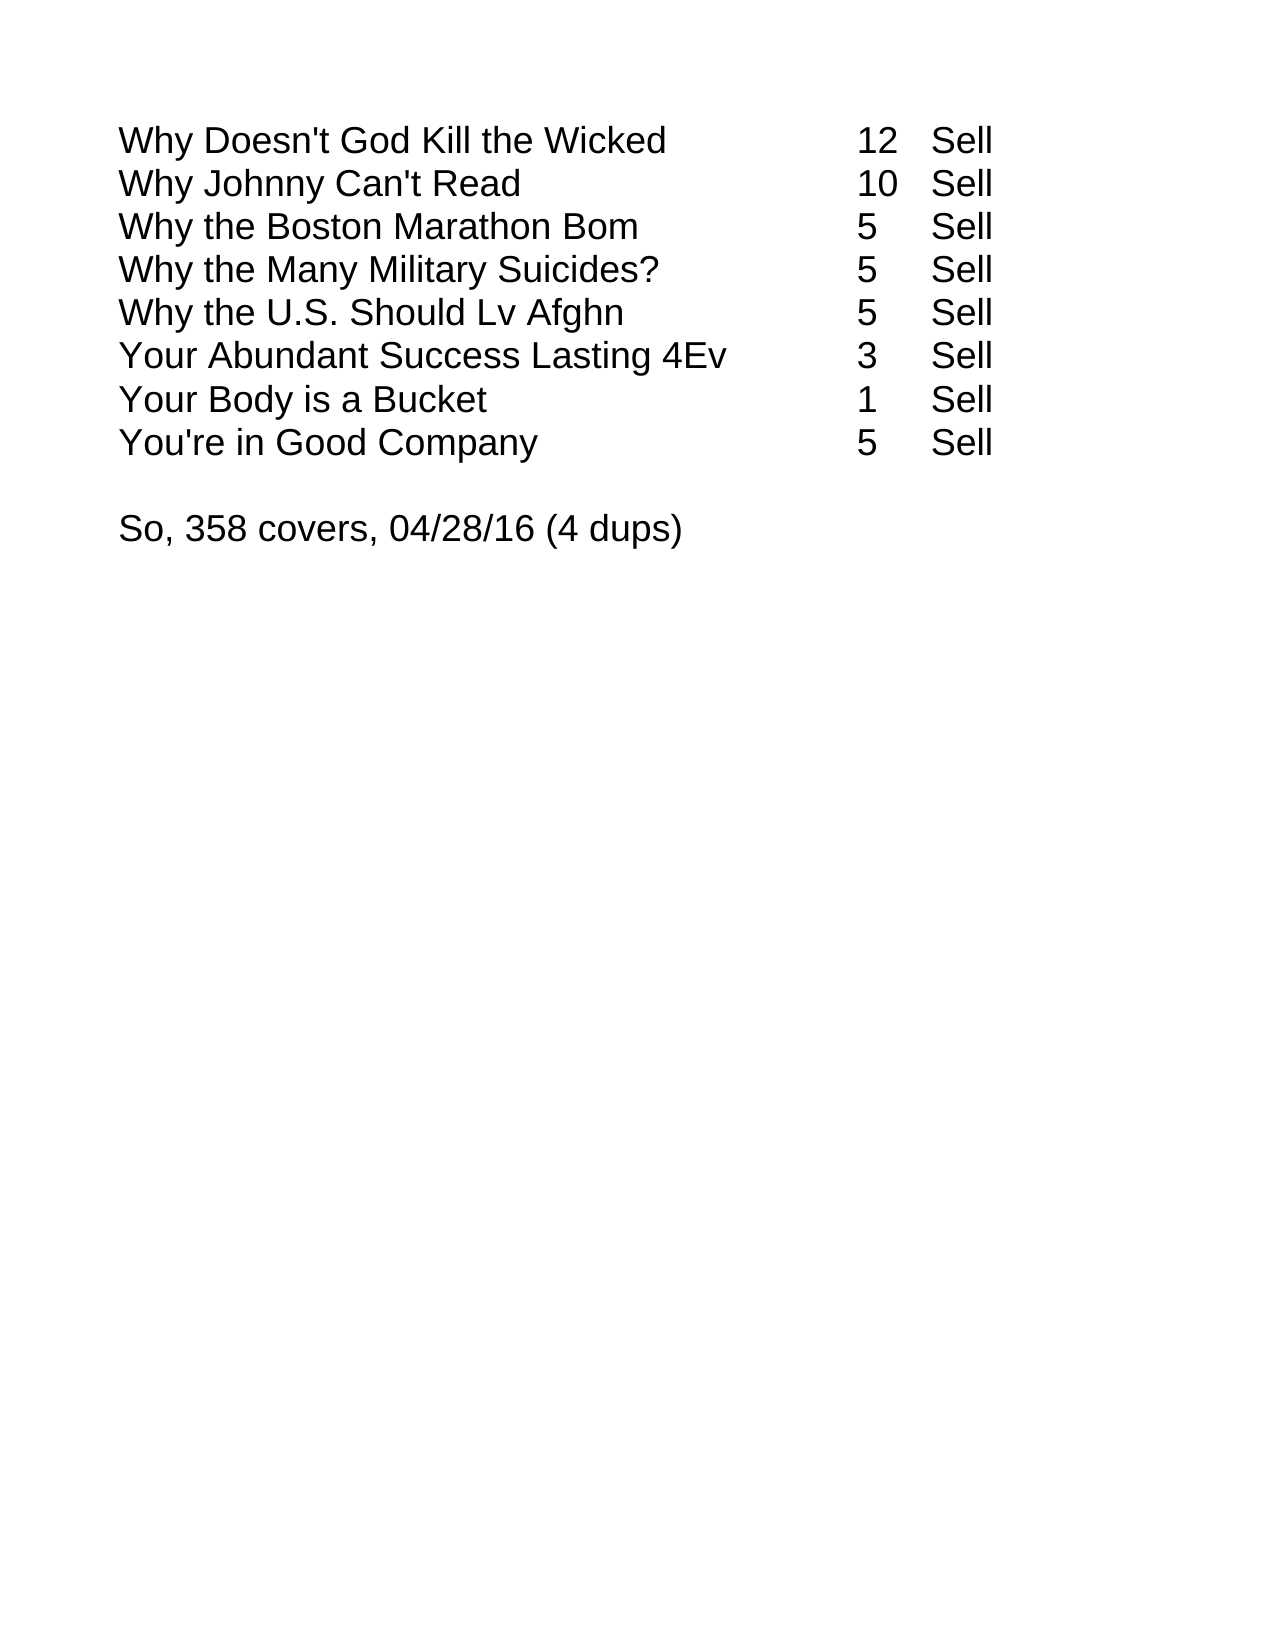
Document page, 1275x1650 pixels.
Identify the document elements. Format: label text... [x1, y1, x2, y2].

text Why Johnny Can't Read 10 Sell [118, 161, 1157, 204]
text Why the Boston Marathon Bom 5 Sell [118, 204, 1157, 247]
text Your Abundant Success Lasting 4Ev 3 Sell [118, 334, 1157, 377]
text You're in Good Company 5 Sell [118, 420, 1157, 463]
text Your Body is a Bucket 1 Sell [118, 377, 1157, 420]
text So, 358 covers, 04/28/16 (4 dups) [118, 506, 1157, 549]
text Why Doesn't God Kill the Wicked 12 Sell [118, 118, 1157, 161]
text Why the Many Military Suicides? 5 Sell [118, 247, 1157, 291]
text Why the U.S. Should Lv Afghn 5 Sell [118, 291, 1157, 334]
